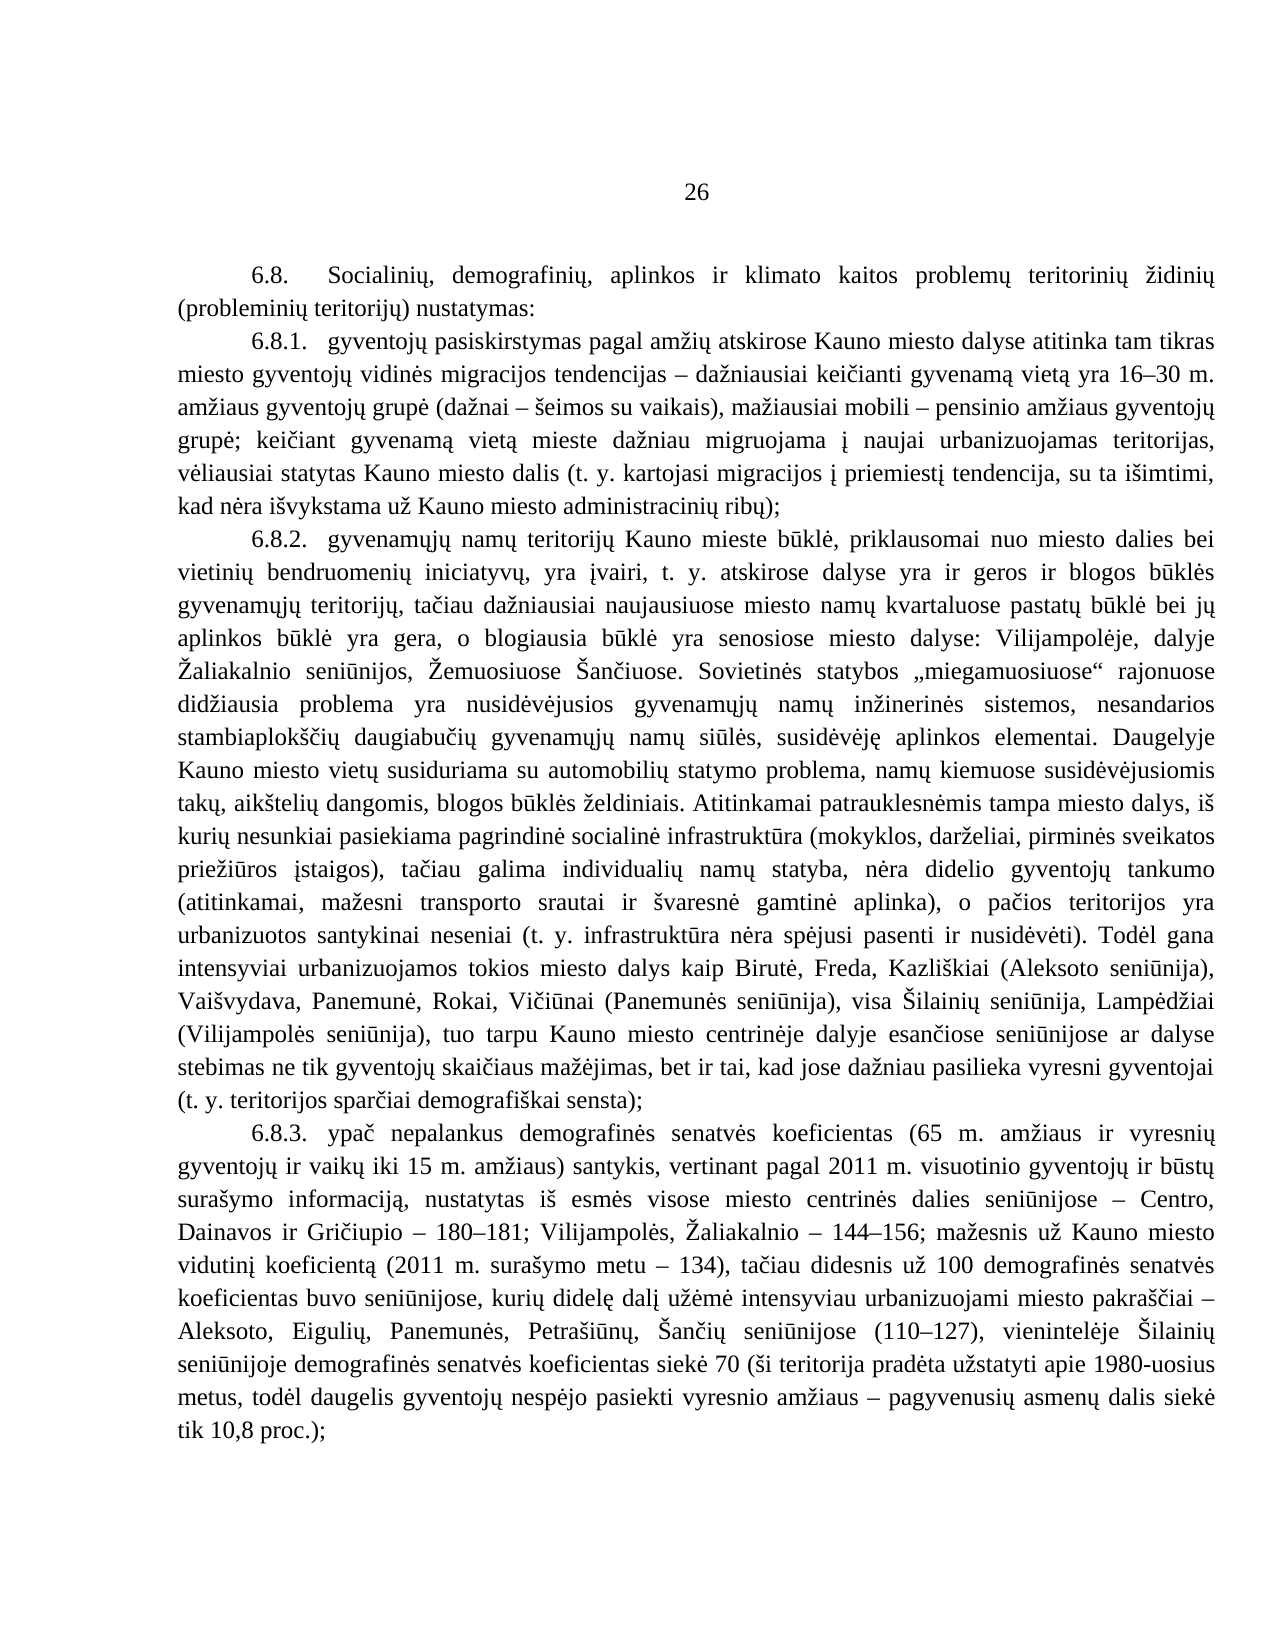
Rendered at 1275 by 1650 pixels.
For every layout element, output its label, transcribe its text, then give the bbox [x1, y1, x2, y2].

text 6.8. Socialinių, demografinių, aplinkos ir klimato kaitos problemų teritorinių židinių (probleminių teritorijų) nustatymas: [177, 260, 1216, 321]
text 6.8.1. gyventojų pasiskirstymas pagal amžių atskirose Kauno miesto dalyse atitinka tam tikras miesto gyventojų vidinės migracijos tendencijas – dažniausiai keičianti gyvenamą vietą yra 16–30 m. amžiaus gyventojų grupė (dažnai – šeimos su vaikais), mažiausiai mobili – pensinio amžiaus gyventojų grupė; keičiant gyvenamą vietą mieste dažniau migruojama į naujai urbanizuojamas teritorijas, vėliausiai statytas Kauno miesto dalis (t. y. kartojasi migracijos į priemiestį tendencija, su ta išimtimi, kad nėra išvykstama už Kauno miesto administracinių ribų); [177, 326, 1216, 519]
text 6.8.3. ypač nepalankus demografinės senatvės koeficientas (65 m. amžiaus ir vyresnių gyventojų ir vaikų iki 15 m. amžiaus) santykis, vertinant pagal 2011 m. visuotinio gyventojų ir būstų surašymo informaciją, nustatytas iš esmės visose miesto centrinės dalies seniūnijose – Centro, Dainavos ir Gričiupio – 180–181; Vilijampolės, Žaliakalnio – 144–156; mažesnis už Kauno miesto vidutinį koeficientą (2011 m. surašymo metu – 134), tačiau didesnis už 100 demografinės senatvės koeficientas buvo seniūnijose, kurių didelę dalį užėmė intensyviau urbanizuojami miesto pakraščiai – Aleksoto, Eigulių, Panemunės, Petrašiūnų, Šančių seniūnijose (110–127), vienintelėje Šilainių seniūnijoje demografinės senatvės koeficientas siekė 70 (ši teritorija pradėta užstatyti apie 1980-uosius metus, todėl daugelis gyventojų nespėjo pasiekti vyresnio amžiaus – pagyvenusių asmenų dalis siekė tik 10,8 proc.); [177, 1118, 1216, 1444]
text 6.8.2. gyvenamųjų namų teritorijų Kauno mieste būklė, priklausomai nuo miesto dalies bei vietinių bendruomenių iniciatyvų, yra įvairi, t. y. atskirose dalyse yra ir geros ir blogos būklės gyvenamųjų teritorijų, tačiau dažniausiai naujausiuose miesto namų kvartaluose pastatų būklė bei jų aplinkos būklė yra gera, o blogiausia būklė yra senosiose miesto dalyse: Vilijampolėje, dalyje Žaliakalnio seniūnijos, Žemuosiuose Šančiuose. Sovietinės statybos „miegamuosiuose“ rajonuose didžiausia problema yra nusidėvėjusios gyvenamųjų namų inžinerinės sistemos, nesandarios stambiaplokščių daugiabučių gyvenamųjų namų siūlės, susidėvėję aplinkos elementai. Daugelyje Kauno miesto vietų susiduriama su automobilių statymo problema, namų kiemuose susidėvėjusiomis takų, aikštelių dangomis, blogos būklės želdiniais. Atitinkamai patrauklesnėmis tampa miesto dalys, iš kurių nesunkiai pasiekiama pagrindinė socialinė infrastruktūra (mokyklos, darželiai, pirminės sveikatos priežiūros įstaigos), tačiau galima individualių namų statyba, nėra didelio gyventojų tankumo (atitinkamai, mažesni transporto srautai ir švaresnė gamtinė aplinka), o pačios teritorijos yra urbanizuotos santykinai neseniai (t. y. infrastruktūra nėra spėjusi pasenti ir nusidėvėti). Todėl gana intensyviai urbanizuojamos tokios miesto dalys kaip Birutė, Freda, Kazliškiai (Aleksoto seniūnija), Vaišvydava, Panemunė, Rokai, Vičiūnai (Panemunės seniūnija), visa Šilainių seniūnija, Lampėdžiai (Vilijampolės seniūnija), tuo tarpu Kauno miesto centrinėje dalyje esančiose seniūnijose ar dalyse stebimas ne tik gyventojų skaičiaus mažėjimas, bet ir tai, kad jose dažniau pasilieka vyresni gyventojai (t. y. teritorijos sparčiai demografiškai sensta); [177, 524, 1216, 1114]
